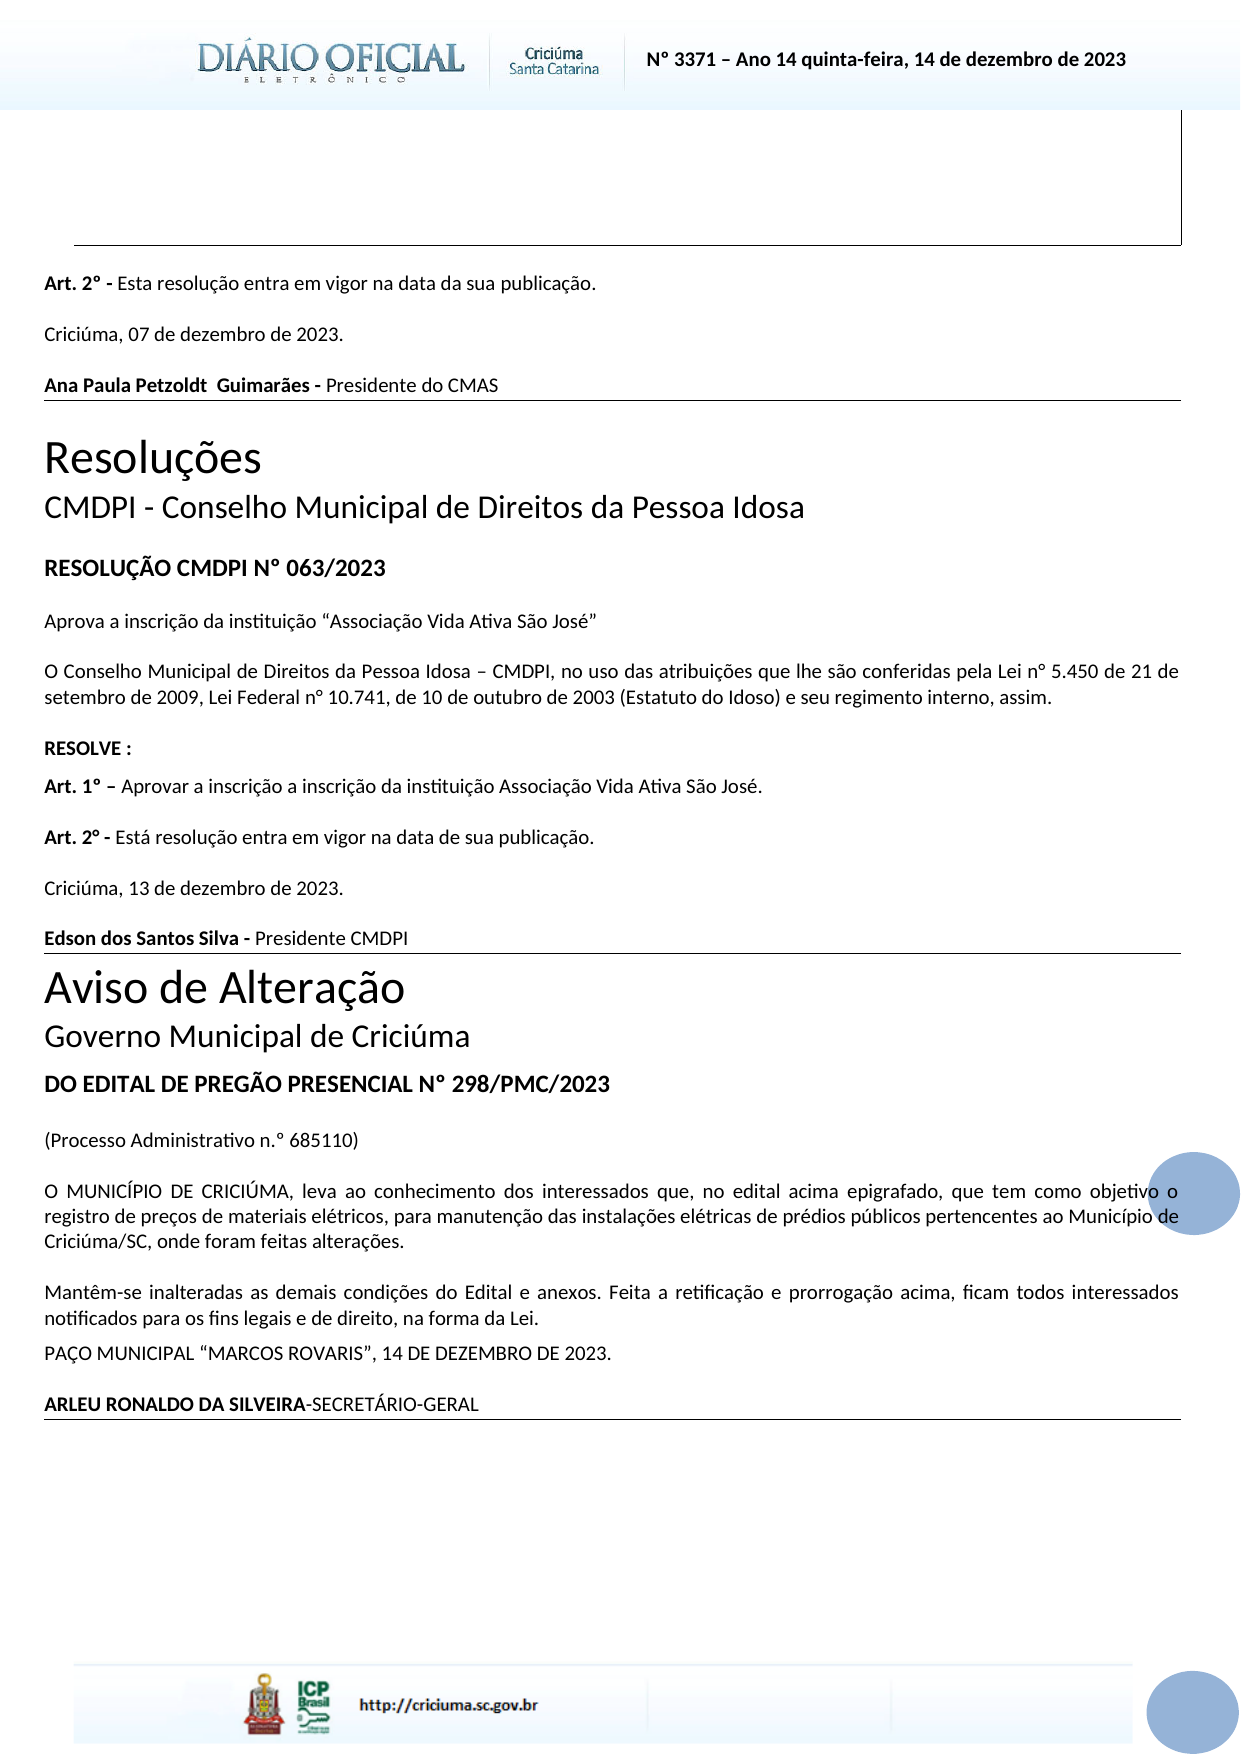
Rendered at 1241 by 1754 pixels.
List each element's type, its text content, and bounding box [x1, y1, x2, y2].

text (Processo Administrativo n.º 685110) [44, 1127, 1181, 1152]
text CMDPI - Conselho Municipal de Direitos da Pessoa Idosa [44, 486, 1181, 526]
text Aviso de Alteração [44, 957, 1181, 1015]
text Art. 1º – Aprovar a inscrição a inscrição da instituição Associação Vida Ativa São José. [44, 773, 1181, 798]
text O MUNICÍPIO DE CRICIÚMA, leva ao conhecimento dos interessados que, no edital acima epigrafado, que tem como objetivo o registro de preços de materiais elétricos, para manutenção das instalações elétricas de prédios públicos pertencentes ao Município de Criciúma/SC, onde foram feitas alterações. [44, 1178, 1181, 1254]
text Edson dos Santos Silva - Presidente CMDPI [44, 926, 1181, 953]
text Art. 2º - Esta resolução entra em vigor na data da sua publicação. [44, 271, 1181, 296]
text Governo Municipal de Criciúma [44, 1015, 1181, 1056]
text O Conselho Municipal de Direitos da Pessoa Idosa – CMDPI, no uso das atribuições que lhe são conferidas pela Lei n° 5.450 de 21 de setembro de 2009, Lei Federal n° 10.741, de 10 de outubro de 2003 (Estatuto do Idoso) e seu regimento interno, assim. [44, 659, 1181, 709]
text Aprova a inscrição da instituição “Associação Vida Ativa São José” [44, 608, 1181, 633]
text Ana Paula Petzoldt Guimarães - Presidente do CMAS [44, 372, 1181, 400]
text Mantêm-se inalteradas as demais condições do Edital e anexos. Feita a retificação e prorrogação acima, ficam todos interessados notificados para os fins legais e de direito, na forma da Lei. [44, 1279, 1181, 1330]
text Art. 2° - Está resolução entra em vigor na data de sua publicação. [44, 824, 1181, 849]
text Criciúma, 07 de dezembro de 2023. [44, 321, 1181, 347]
text ARLEU RONALDO DA SILVEIRA-SECRETÁRIO-GERAL [44, 1391, 1181, 1419]
text RESOLUÇÃO CMDPI Nº 063/2023 [44, 552, 1181, 582]
text PAÇO MUNICIPAL “MARCOS ROVARIS”, 14 DE DEZEMBRO DE 2023. [44, 1341, 1181, 1366]
text RESOLVE : [44, 735, 1181, 760]
text Criciúma, 13 de dezembro de 2023. [44, 875, 1181, 900]
text Resoluções [44, 427, 1181, 486]
text DO EDITAL DE PREGÃO PRESENCIAL Nº 298/PMC/2023 [44, 1068, 1181, 1099]
